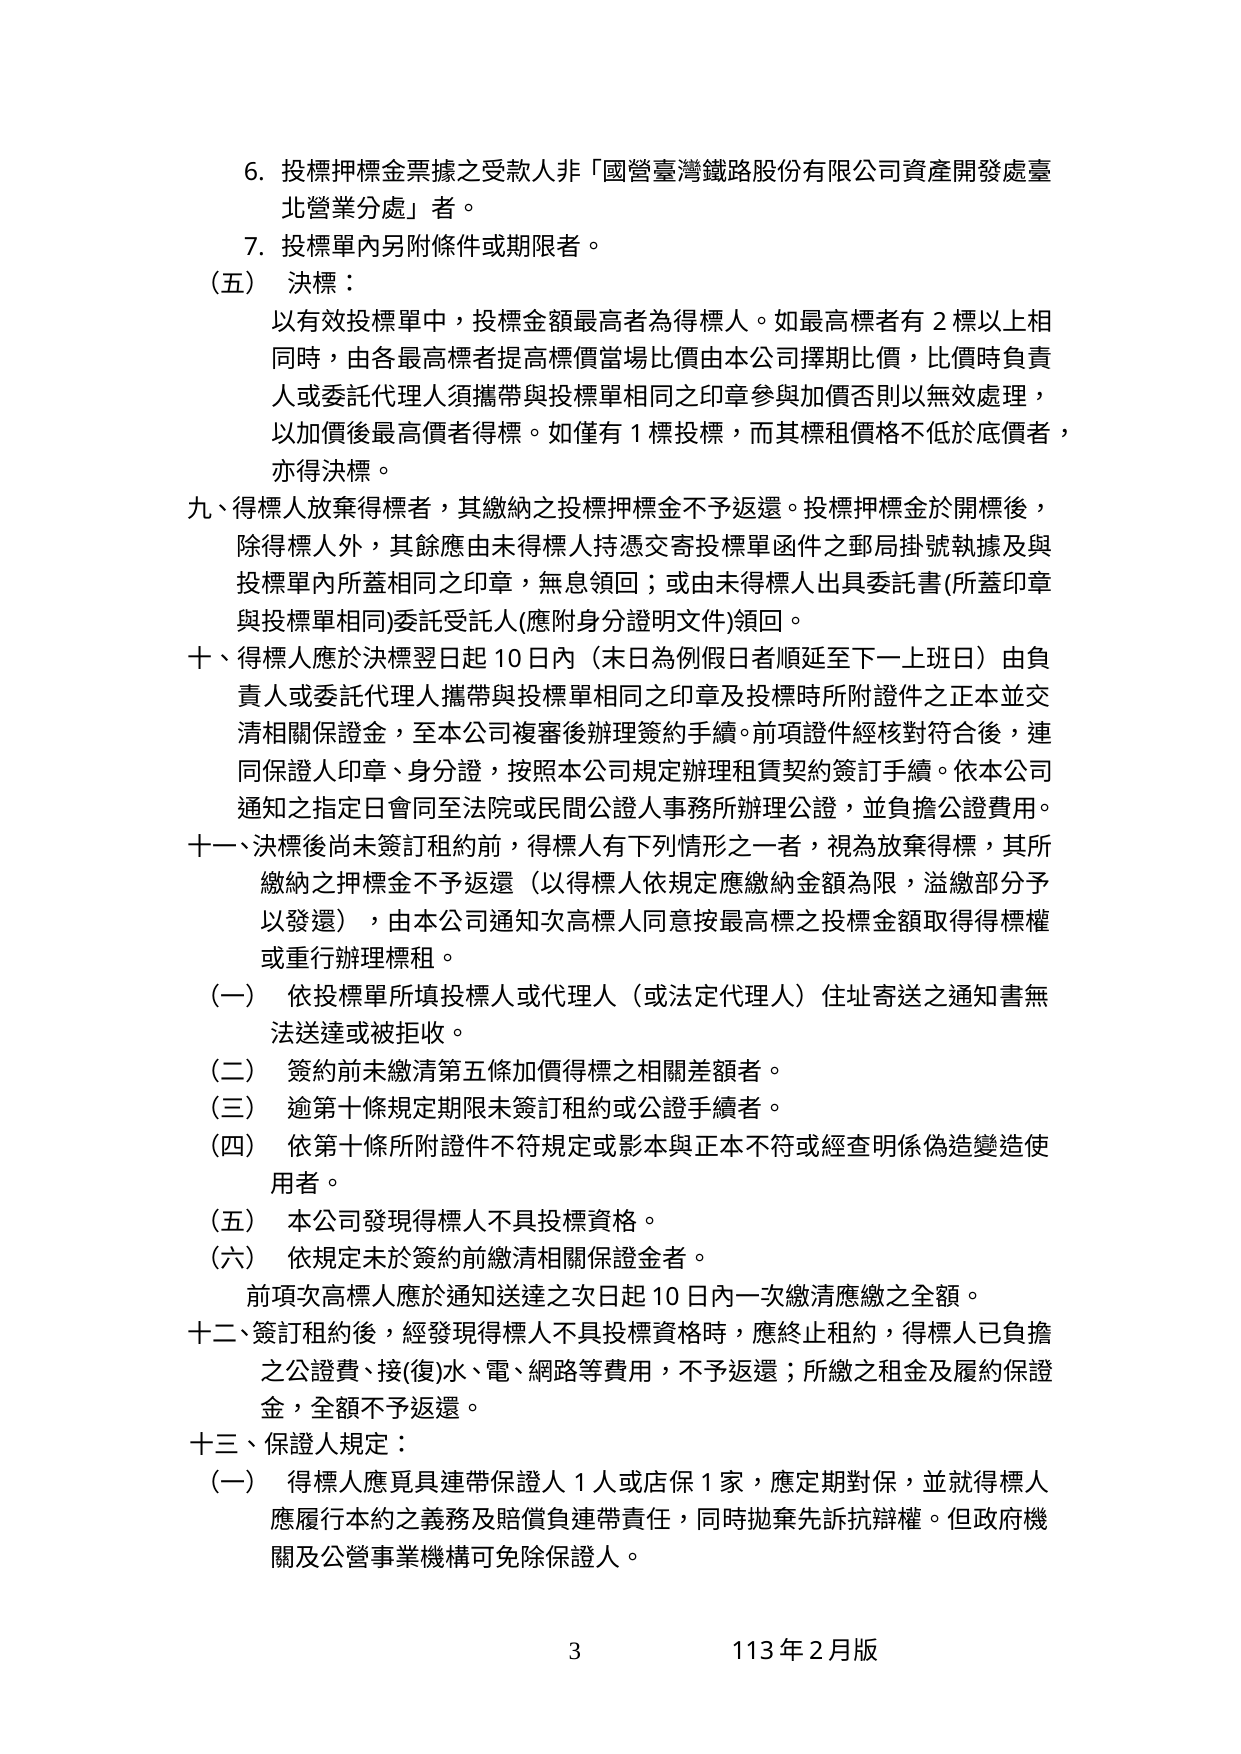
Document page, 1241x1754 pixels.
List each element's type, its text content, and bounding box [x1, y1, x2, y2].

list 簽約前未繳清第五條加價得標之相關差額者。 [195, 1050, 1051, 1087]
text 前項次高標人應於通知送達之次日起10日內一次繳清應繳之全額。 [246, 1275, 1053, 1312]
list 依投標單所填投標人或代理人（或法定代理人）住址寄送之通知書無法送達或被拒收。 [195, 975, 1051, 1050]
text 十­一、決標後尚未簽訂租約前，得標人有下列情形之一者，視為放棄得標，其所繳納之押標金不予返還（以得標人依規定應繳納金額為限，溢繳部分予以發還），由本公司通知次高標人同意按最高標之投標金額取得得標權或重行辦理標租。 [187, 825, 1053, 975]
text 十三、保證人規定： [189, 1425, 1053, 1461]
list 投標單內另附條件或期限者。 [244, 225, 1053, 262]
text 十二、簽訂租約後，經發現得標人不具投標資格時，應終止租約，得標人已負擔之公證費、接(復)水、電、網路等費用，不予返還；所繳之租金及履約保證金，全額不予返還。 [187, 1312, 1053, 1425]
list 得標人應覓具連帶保證人1人或店保1家，應定期對保，並就得標人應履行本約之義務及賠償負連帶責任，同時拋棄先訴抗辯權。但政府機關及公營事業機構可免除保證人。 [195, 1461, 1051, 1574]
text 以有效投標單中，投標金額最高者為得標人。如最高標者有2標以上相同時，由各最高標者提高標價當場比價由本公司擇期比價，比價時負責人或委託代理人須攜帶與投標單相同之印章參與加價否則以無效處理，以加價後最高價者得標。如僅有1標投標，而其標租價格不低於底價者，亦得決標。 [271, 300, 1053, 487]
list 逾第十條規定期限未簽訂租約或公證手續者。 [195, 1087, 1051, 1125]
list 依規定未於簽約前繳清相關保證金者。 [195, 1237, 1051, 1275]
text 九、得標人放棄得標者，其繳納之投標押標金不予返還。投標押標金於開標後，除得標人外，其餘應由未得標人持憑交寄投標單函件之郵局掛號執據及與投標單內所蓋相同之印章，無息領回；或由未得標人出具委託書(所蓋印章與投標單相同)委託受託人(應附身分證明文件)領回。 [187, 487, 1053, 637]
list 投標押標金票據之受款人非「國營臺灣鐵路股份有限公司資產開發處臺北營業分處」者。 [244, 150, 1053, 225]
list 依第十條所附證件不符規定或影本與正本不符或經查明係偽造變造使用者。 [195, 1125, 1051, 1200]
list 本公司發現得標人不具投標資格。 [195, 1200, 1051, 1237]
text 十、得標人應於決標翌日起10日內（末日為例假日者順延至下一上班日）由負責人或委託代理人攜帶與投標單相同之印章及投標時所附證件之正本並交清相關保證金，至本公司複審後辦理簽約手續。前項證件經核對符合後，連同保證人印章、身分證，按照本公司規定辦理租賃契約簽訂手續。依本公司通知之指定日會同至法院或民間公證人事務所辦理公證，並負擔公證費用。 [187, 637, 1053, 825]
list 決標： [195, 262, 1051, 300]
